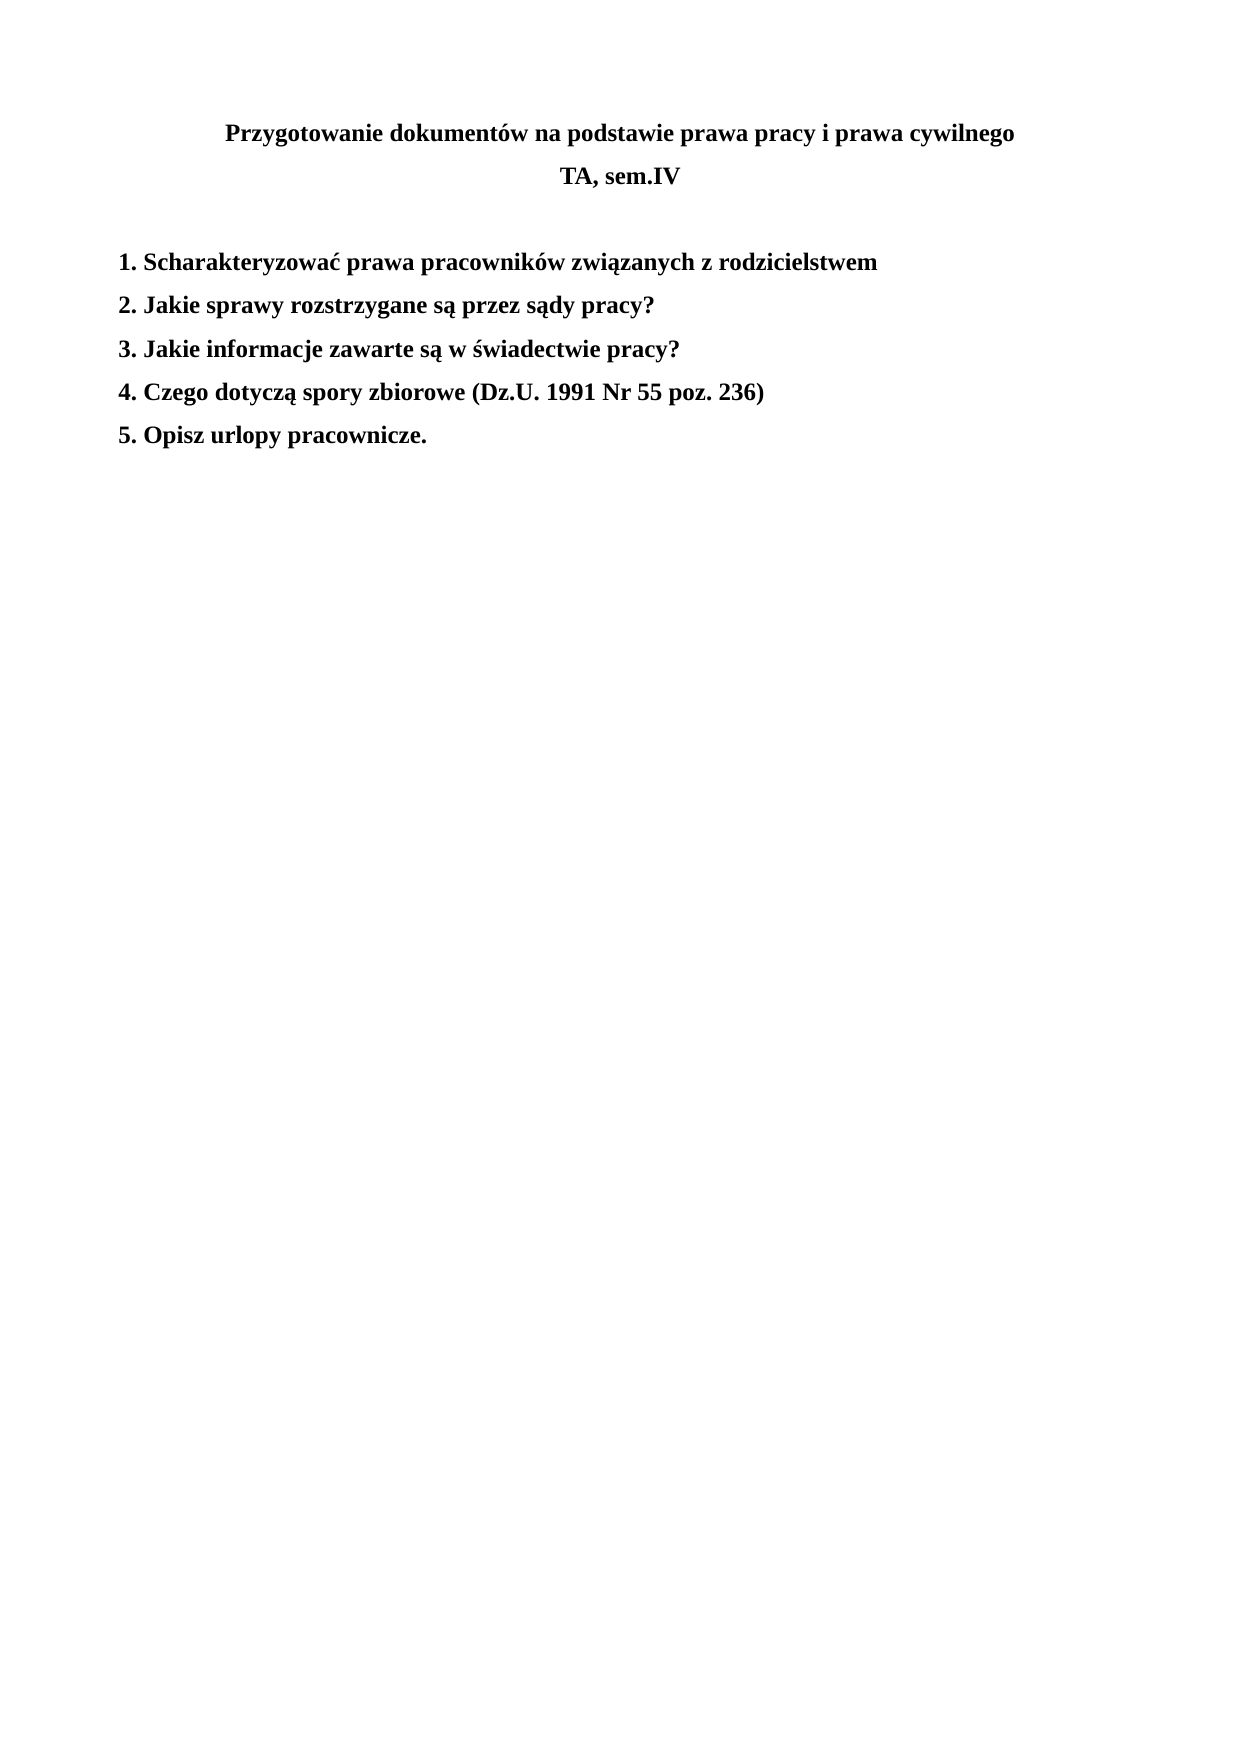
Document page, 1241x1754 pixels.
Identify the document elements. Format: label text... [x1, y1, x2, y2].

text 2. Jakie sprawy rozstrzygane są przez sądy pracy? [118, 291, 1122, 319]
text 4. Czego dotyczą spory zbiorowe (Dz.U. 1991 Nr 55 poz. 236) [118, 377, 1122, 406]
text 1. Scharakteryzować prawa pracowników związanych z rodzicielstwem [118, 247, 1122, 276]
text 5. Opisz urlopy pracownicze. [118, 420, 1122, 449]
text TA, sem.IV [118, 161, 1122, 190]
text 3. Jakie informacje zawarte są w świadectwie pracy? [118, 334, 1122, 362]
text Przygotowanie dokumentów na podstawie prawa pracy i prawa cywilnego [118, 118, 1122, 147]
